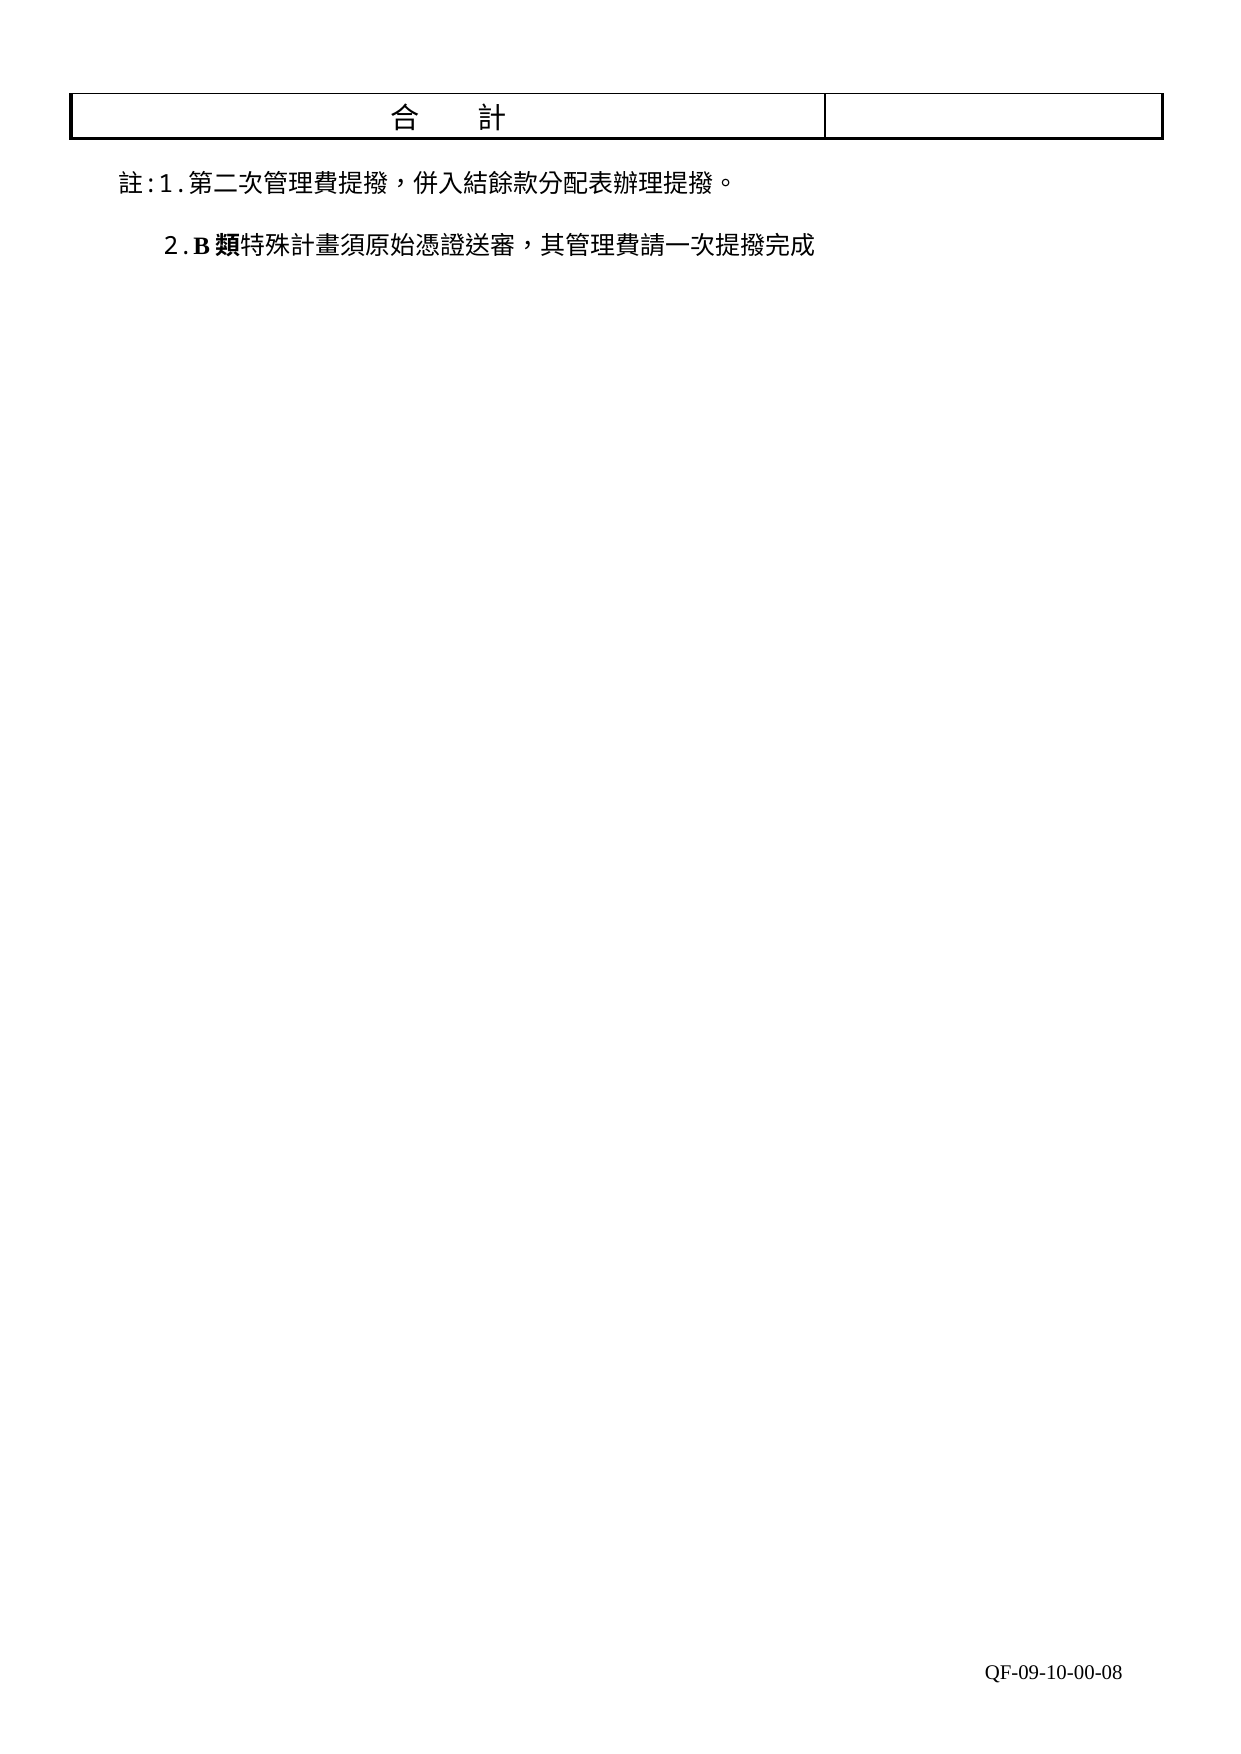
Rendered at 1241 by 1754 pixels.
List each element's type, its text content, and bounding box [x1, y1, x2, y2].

text 註:1.第二次管理費提撥，併入結餘款分配表辦理提撥。 [118, 140, 1122, 202]
table_cell 合 計 [73, 94, 824, 137]
table_cell [826, 94, 1161, 137]
text 2.B類特殊計畫須原始憑證送審，其管理費請一次提撥完成 [118, 202, 1122, 265]
